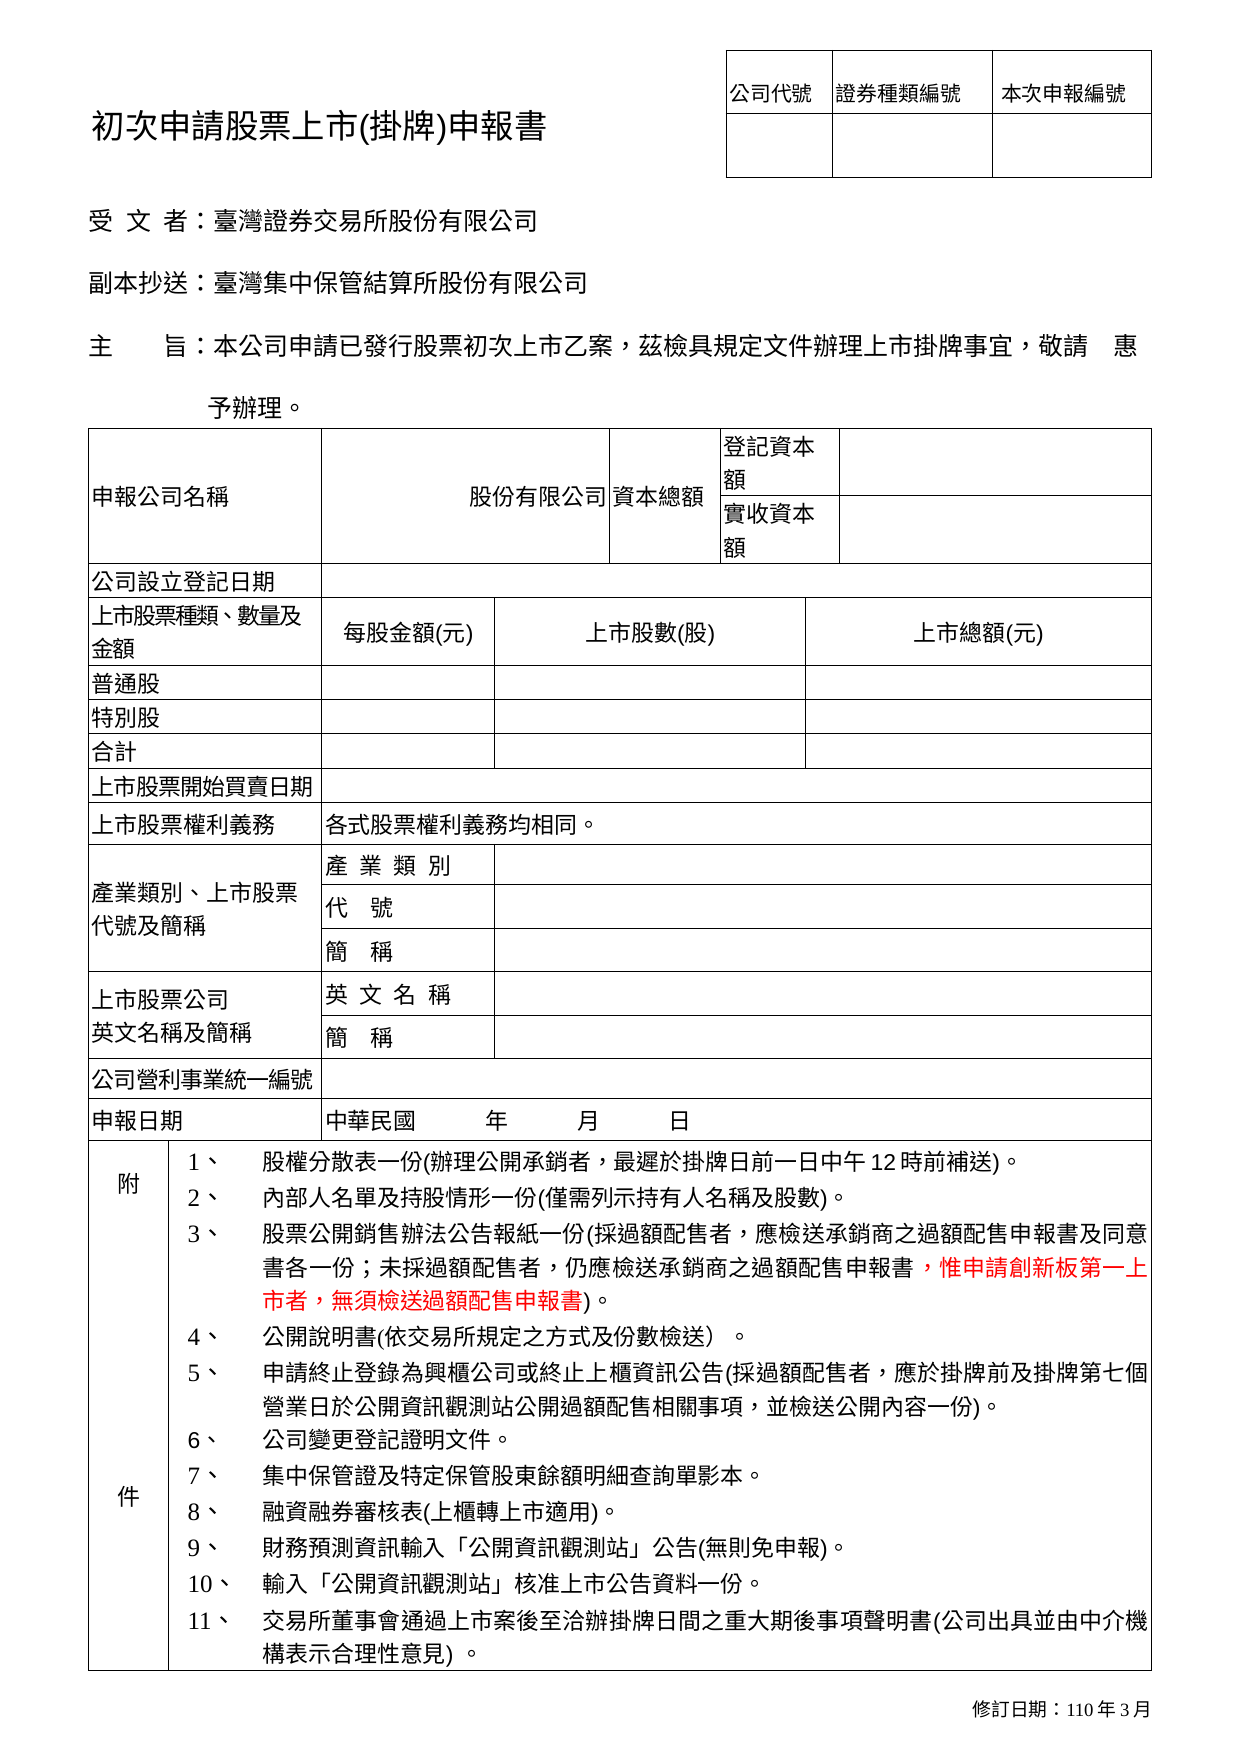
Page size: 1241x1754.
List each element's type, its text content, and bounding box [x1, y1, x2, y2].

table_cell [322, 564, 1151, 597]
table_cell 產 業 類 別 [322, 845, 494, 884]
table_cell [495, 666, 805, 699]
table_cell 上市股數(股) [495, 598, 805, 664]
table_header 登記資本額 [721, 429, 839, 495]
table_cell 上市股票開始買賣日期 [89, 769, 321, 802]
table_cell [727, 114, 832, 177]
table_cell 中華民國 年 月 日 [322, 1099, 1151, 1140]
text 主 旨：本公司申請已發行股票初次上市乙案，茲檢具規定文件辦理上市掛牌事宜，敬請 惠予辦理。 [89, 303, 1152, 428]
table_cell 英 文 名 稱 [322, 972, 494, 1015]
table_cell 附 件 [89, 1141, 168, 1669]
table_cell [322, 769, 1151, 802]
table_cell 特別股 [89, 700, 321, 733]
table_cell 股權分散表一份(辦理公開承銷者，最遲於掛牌日前一日中午12時前補送)。 內部人名單及持股情形一份(僅需列示持有人名稱及股數)。 股票公開銷售辦法公告報紙一份(採過額配售者，應檢送承銷商之過額配售申報書及同意書各一份；未採過額配售者，仍應檢送承銷商之過額配售申報書，惟申請創新板第一上市者，無須檢送過額配售申報書)。 公開說明書(依交易所規定之方式及份數檢送）。 申請終止登錄為興櫃公司或終止上櫃資訊公告(採過額配售者，應於掛牌前及掛牌第七個營業日於公開資訊觀測站公開過額配售相關事項，並檢送公開內容一份)。 公司變更登記證明文件。 集中保管證及特定保管股東餘額明細查詢單影本。 融資融券審核表(上櫃轉上市適用)。 財務預測資訊輸入「公開資訊觀測站」公告(無則免申報)。 輸入「公開資訊觀測站」核准上市公告資料一份。 交易所董事會通過上市案後至洽辦掛牌日間之重大期後事項聲明書(公司出具並由中介機構表示合理性意見) 。 依「臺灣證券交易所股份有限公司有價證券上市審查準則」第二十八條之二(申請第一上市者)或第三十四條(申請創新板第一上市者)規定與主辦證券承銷商簽訂委任其協助法令遵循之契約。 其他相關之文件。 [169, 1141, 1151, 1669]
table_cell [495, 929, 1151, 971]
table_header 本次申報編號 [993, 51, 1151, 113]
text 副本抄送：臺灣集中保管結算所股份有限公司 [89, 240, 1152, 303]
table_cell [495, 734, 805, 767]
table_cell 代 號 [322, 885, 494, 928]
table_cell 實收資本額 [721, 496, 839, 563]
table_cell 申報日期 [89, 1099, 321, 1140]
table_cell 普通股 [89, 666, 321, 699]
table_cell 上市股票公司 英文名稱及簡稱 [89, 972, 321, 1058]
table_cell 公司營利事業統一編號 [89, 1059, 321, 1097]
table_cell [495, 845, 1151, 884]
table_cell [993, 114, 1151, 177]
table_cell [495, 700, 805, 733]
table_cell 簡 稱 [322, 1016, 494, 1058]
table_cell [806, 700, 1151, 733]
table_cell 上市總額(元) [806, 598, 1151, 664]
table_cell 各式股票權利義務均相同。 [322, 803, 1151, 844]
table_cell 上市股票種類、數量及金額 [89, 598, 321, 664]
table_cell [322, 700, 494, 733]
table_cell [322, 734, 494, 767]
table_cell [495, 1016, 1151, 1058]
table_header 證券種類編號 [833, 51, 992, 113]
table_header 股份有限公司 [322, 429, 609, 563]
table_cell [322, 1059, 1151, 1097]
table_cell [806, 734, 1151, 767]
text 受 文 者：臺灣證券交易所股份有限公司 [89, 178, 1152, 240]
table_cell [840, 496, 1151, 563]
table_header 初次申請股票上市(掛牌)申報書 [89, 50, 726, 177]
table_cell [322, 666, 494, 699]
table_cell 產業類別、上市股票 代號及簡稱 [89, 845, 321, 971]
table_header 申報公司名稱 [89, 429, 321, 563]
table_cell [806, 666, 1151, 699]
table_header 資本總額 [610, 429, 720, 563]
table_cell 簡 稱 [322, 929, 494, 971]
table_cell [495, 972, 1151, 1015]
table_cell 公司設立登記日期 [89, 564, 321, 597]
table_cell [495, 885, 1151, 928]
table_cell [833, 114, 992, 177]
table_header 公司代號 [727, 51, 832, 113]
table_cell 每股金額(元) [322, 598, 494, 664]
table_header [840, 429, 1151, 495]
table_cell 合計 [89, 734, 321, 767]
table_cell 上市股票權利義務 [89, 803, 321, 844]
